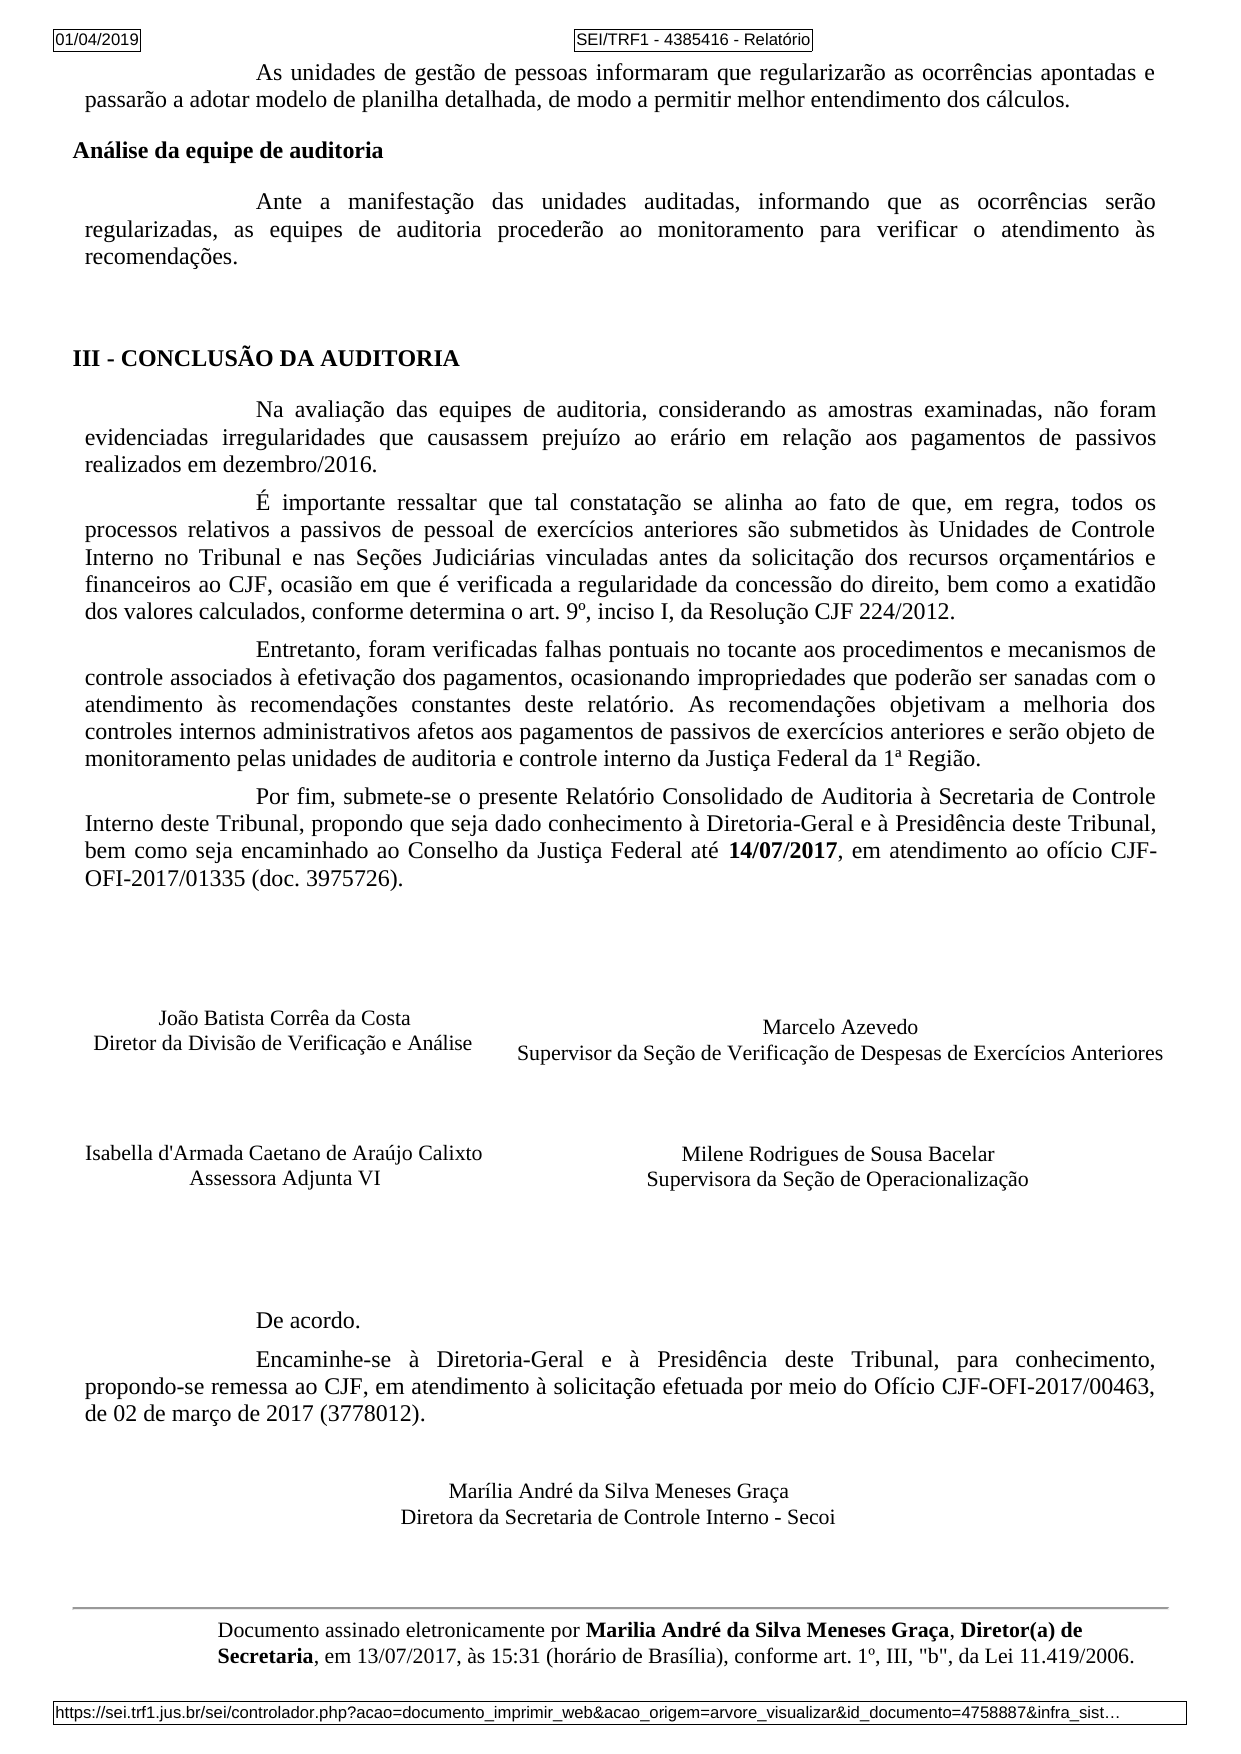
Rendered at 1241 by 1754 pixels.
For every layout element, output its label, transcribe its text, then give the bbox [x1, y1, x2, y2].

text Por fim, submete-se o presente Relatório Consolidado de Auditoria à Secretaria de Controle Interno deste Tribunal, propondo que seja dado conhecimento à Diretoria-Geral e à Presidência deste Tribunal, bem como seja encaminhado ao Conselho da Justiça Federal até 14/07/2017, em atendimento ao ofício CJF- OFI-2017/01335 (doc. 3975726). [84, 783, 1158, 891]
text Ante a manifestação das unidades auditadas, informando que as ocorrências serão regularizadas, as equipes de auditoria procederão ao monitoramento para verificar o atendimento às recomendações. [84, 188, 1157, 269]
text João Batista Corrêa da Costa Diretor da Divisão de Verificação e Análise [93, 1005, 476, 1055]
text Encaminhe-se à Diretoria-Geral e à Presidência deste Tribunal, para conhecimento, propondo-se remessa ao CJF, em atendimento à solicitação efetuada por meio do Ofício CJF-OFI-2017/00463, de 02 de março de 2017 (3778012). [84, 1346, 1157, 1427]
text Milene Rodrigues de Sousa Bacelar Supervisora da Seção de Operacionalização [646, 1141, 1098, 1191]
text Documento assinado eletronicamente por Marilia André da Silva Meneses Graça, Diretor(a) de Secretaria, em 13/07/2017, às 15:31 (horário de Brasília), conforme art. 1º, III, "b", da Lei 11.419/2006. [217, 1610, 1182, 1668]
text Na avaliação das equipes de auditoria, considerando as amostras examinadas, não foram evidenciadas irregularidades que causassem prejuízo ao erário em relação aos pagamentos de passivos realizados em dezembro/2016. [84, 396, 1158, 477]
text De acordo. [256, 1306, 1182, 1334]
text Supervisor da Seção de Verificação de Despesas de Exercícios Anteriores [514, 1040, 1166, 1065]
text Isabella d'Armada Caetano de Araújo Calixto Assessora Adjunta VI [85, 1140, 492, 1190]
text Entretanto, foram verificadas falhas pontuais no tocante aos procedimentos e mecanismos de controle associados à efetivação dos pagamentos, ocasionando impropriedades que poderão ser sanadas com o atendimento às recomendações constantes deste relatório. As recomendações objetivam a melhoria dos controles internos administrativos afetos aos pagamentos de passivos de exercícios anteriores e serão objeto de monitoramento pelas unidades de auditoria e controle interno da Justiça Federal da 1ª Região. [84, 636, 1158, 771]
text Marília André da Silva Meneses Graça Diretora da Secretaria de Controle Interno - Secoi [400, 1478, 860, 1529]
text É importante ressaltar que tal constatação se alinha ao fato de que, em regra, todos os processos relativos a passivos de pessoal de exercícios anteriores são submetidos às Unidades de Controle Interno no Tribunal e nas Seções Judiciárias vinculadas antes da solicitação dos recursos orçamentários e financeiros ao CJF, ocasião em que é verificada a regularidade da concessão do direito, bem como a exatidão dos valores calculados, conforme determina o art. 9º, inciso I, da Resolução CJF 224/2012. [84, 489, 1158, 624]
subtitle - CONCLUSÃO DA AUDITORIA [72, 344, 1182, 372]
subtitle Análise da equipe de auditoria [72, 137, 1182, 164]
text As unidades de gestão de pessoas informaram que regularizarão as ocorrências apontadas e passarão a adotar modelo de planilha detalhada, de modo a permitir melhor entendimento dos cálculos. [84, 59, 1157, 113]
text Marcelo Azevedo [514, 1014, 1166, 1039]
